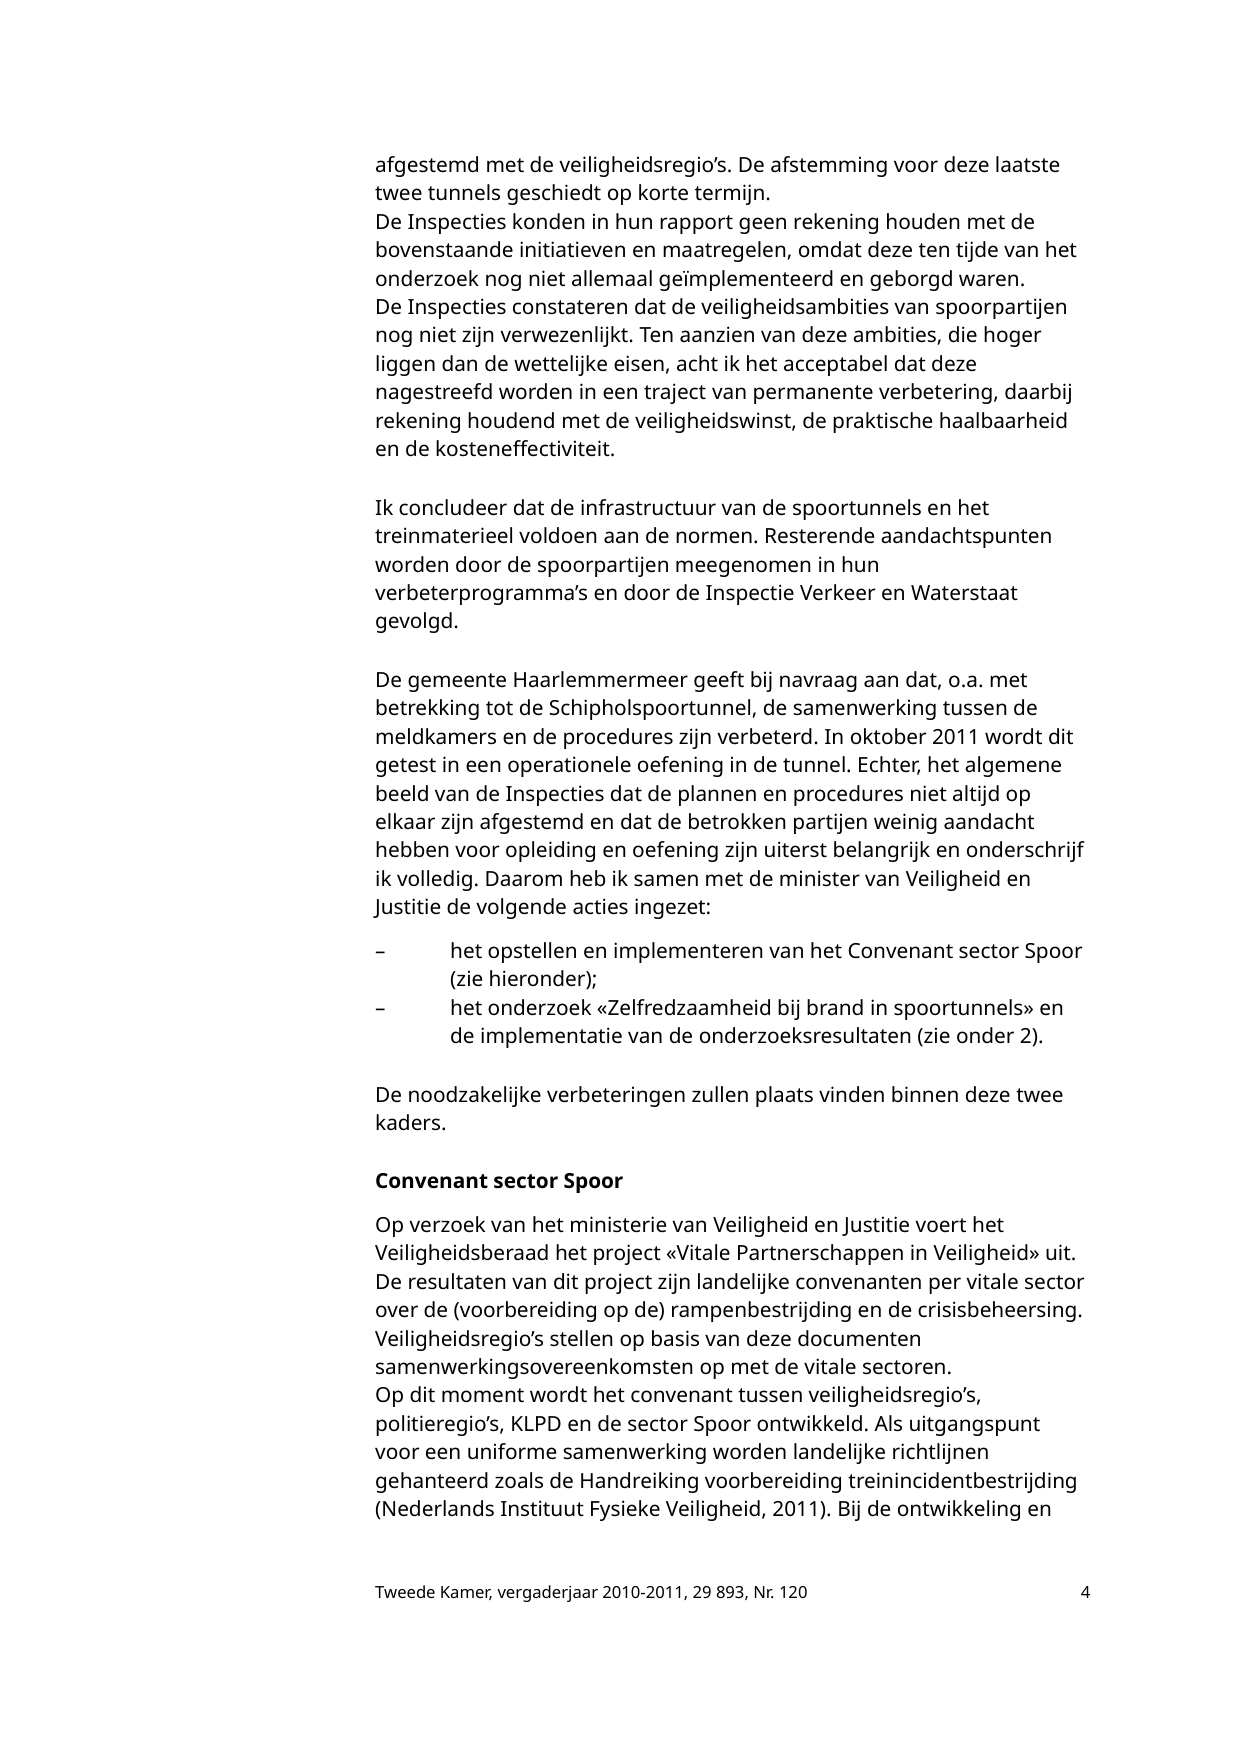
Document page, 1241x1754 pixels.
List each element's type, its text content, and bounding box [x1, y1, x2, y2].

text Convenant sector Spoor [375, 1394, 1090, 1422]
list het onderzoek «Zelfredzaamheid bij brand in spoortunnels» en de implementatie van de onderzoeksresultaten (zie onder 2). [375, 1220, 1090, 1277]
text De gemeente Haarlemmermeer geeft bij navraag aan dat, o.a. met betrekking tot de Schipholspoortunnel, de samenwerking tussen de meldkamers en de procedures zijn verbeterd. In oktober 2011 wordt dit getest in een operationele oefening in de tunnel. Echter, het algemene beeld van de Inspecties dat de plannen en procedures niet altijd op elkaar zijn afgestemd en dat de betrokken partijen weinig aandacht hebben voor opleiding en oefening zijn uiterst belangrijk en onderschrijf ik volledig. Daarom heb ik samen met de minister van Veiligheid en Justitie de volgende acties ingezet: [375, 892, 1090, 1148]
text De Inspecties constateren dat de veiligheidsambities van spoorpartijen nog niet zijn verwezenlijkt. Ten aanzien van deze ambities, die hoger liggen dan de wettelijke eisen, acht ik het acceptabel dat deze nagestreefd worden in een traject van permanente verbetering, daarbij rekening houdend met de veiligheidswinst, de praktische haalbaarheid en de kosteneffectiviteit. [375, 520, 1090, 690]
text Van ProRail en NS-Reizigers vernam ik dat partijen sinds het uitbrengen van het rapport (1 april 2010) over het incident in de Schipholspoortunnel verbetermaatregelen hebben getroffen. NS-Reizigers heeft een opleidingsplan opgesteld dat uiterlijk 1 januari 2012 in uitvoering zal worden genomen. Dit betekent dat NS-Reizigers 3 000 machinisten en 3 000 conducteurs, naast de reguliere bijscholing, zal gaan opleiden in hoe te handelen bij incidenten in spoortunnels. Dit vergt een forse logistieke inspanning van NS-Reizigers. [375, 150, 1090, 292]
text De resultaten van dit project zijn landelijke convenanten per vitale sector over de (voorbereiding op de) rampenbestrijding en de crisisbeheersing. Veiligheidsregio’s stellen op basis van deze documenten samenwerkingsovereenkomsten op met de vitale sectoren. [375, 1494, 1090, 1523]
text De Inspecties konden in hun rapport geen rekening houden met de bovenstaande initiatieven en maatregelen, omdat deze ten tijde van het onderzoek nog niet allemaal geïmplementeerd en geborgd waren. [375, 434, 1090, 520]
text Op verzoek van het ministerie van Veiligheid en Justitie voert het Veiligheidsberaad het project «Vitale Partnerschappen in Veiligheid» uit. [375, 1437, 1090, 1494]
list het opstellen en implementeren van het Convenant sector Spoor (zie hieronder); [375, 1163, 1090, 1220]
text ProRail heeft de plannen en procedures voor de calamiteitenbestrijding in 2010 geactualiseerd. Alle plannen, behoudens die van de Willemsspoortunnel te Rotterdam en de spoortunnel te Rijswijk zijn afgestemd met de veiligheidsregio’s. De afstemming voor deze laatste twee tunnels geschiedt op korte termijn. [375, 292, 1090, 434]
text Ik concludeer dat de infrastructuur van de spoortunnels en het treinmaterieel voldoen aan de normen. Resterende aandachtspunten worden door de spoorpartijen meegenomen in hun verbeterprogramma’s en door de Inspectie Verkeer en Waterstaat gevolgd. [375, 720, 1090, 862]
text De noodzakelijke verbeteringen zullen plaats vinden binnen deze twee kaders. [375, 1307, 1090, 1364]
